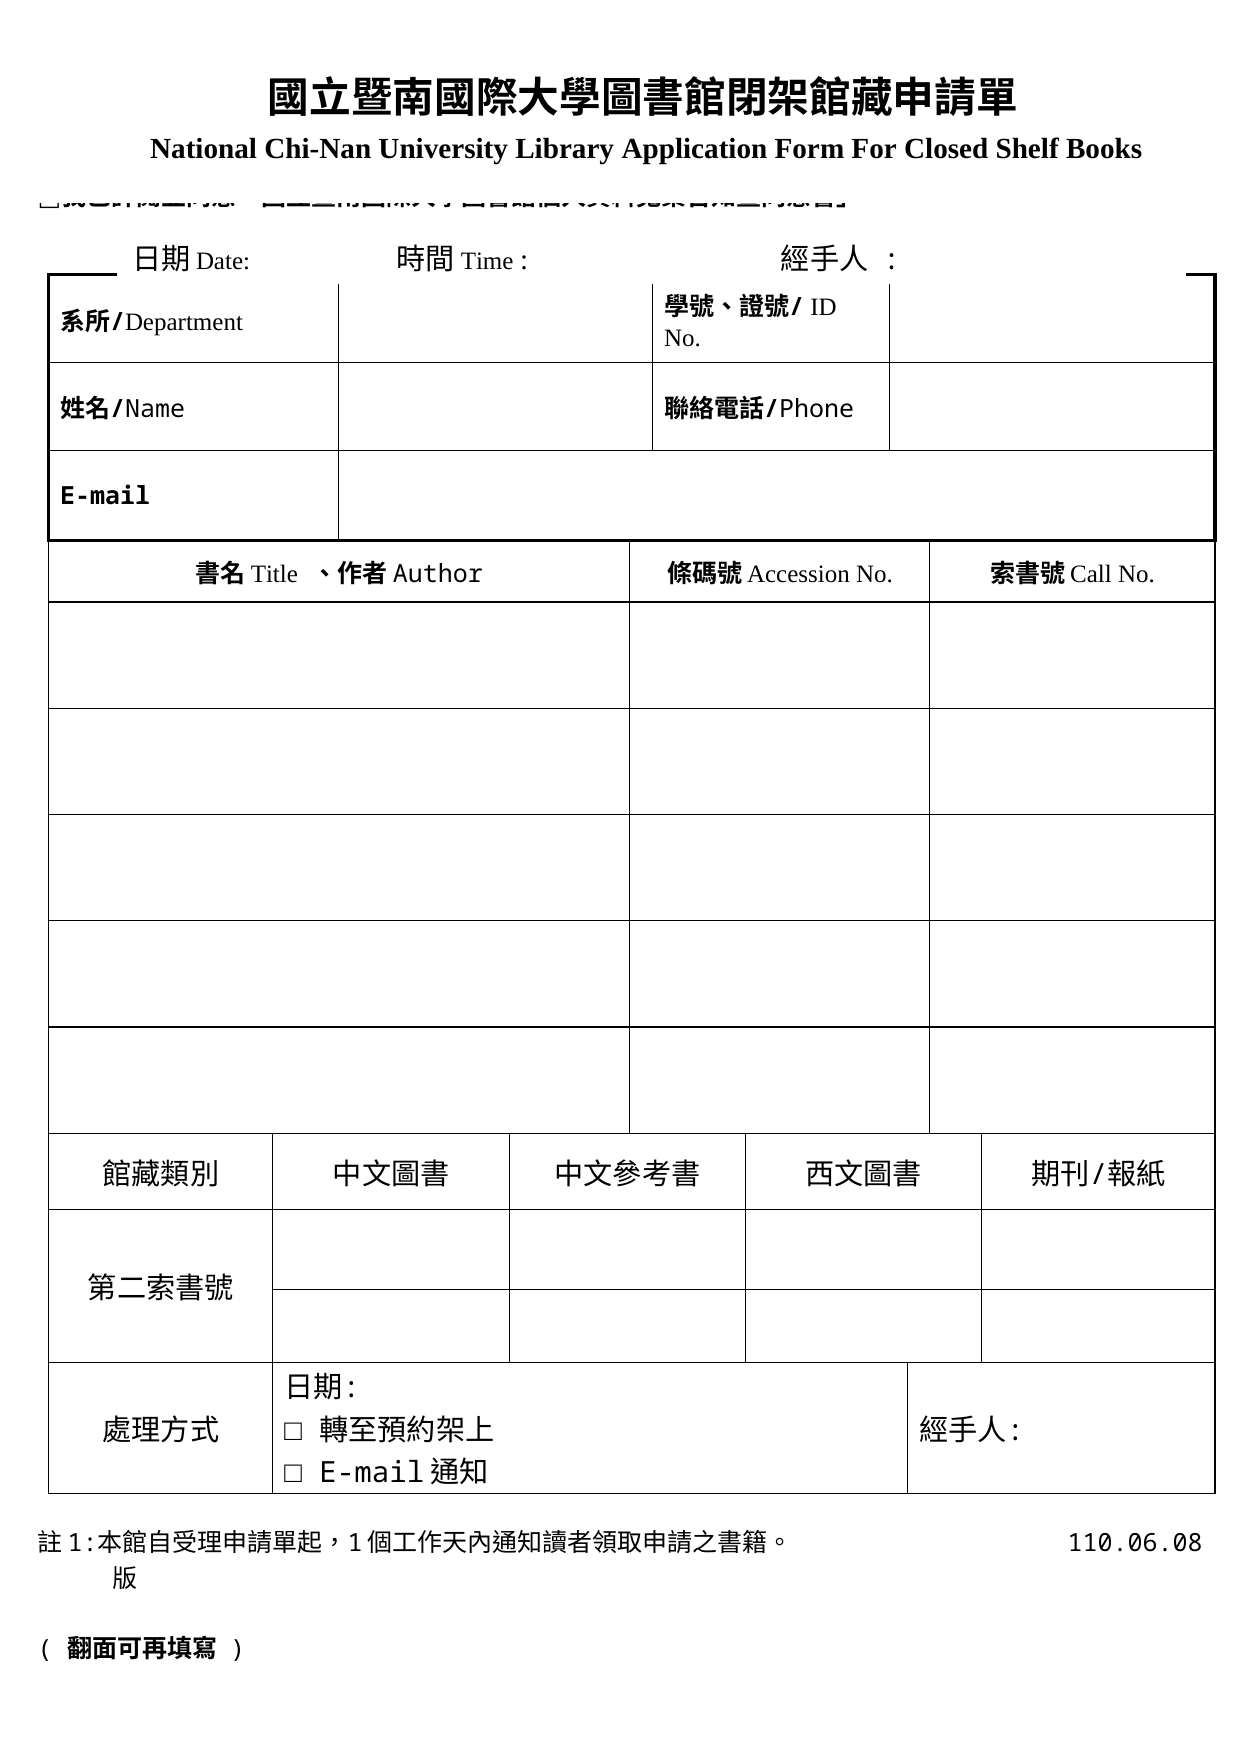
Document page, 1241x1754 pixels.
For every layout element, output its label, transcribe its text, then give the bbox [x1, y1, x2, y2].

table_cell 日期: □ 轉至預約架上 □ E-mail通知 [273, 1363, 907, 1492]
table_cell 期刊/報紙 [982, 1134, 1214, 1209]
table_cell [746, 1290, 981, 1362]
table_cell 第二索書號 [49, 1210, 272, 1362]
table_cell 西文圖書 [746, 1134, 981, 1209]
table_cell [49, 603, 629, 708]
table_cell 處理方式 [49, 1363, 272, 1492]
table_cell [630, 603, 929, 708]
table_cell [930, 709, 1214, 814]
table_cell [746, 1210, 981, 1288]
table_cell [890, 363, 1213, 450]
table_cell 中文圖書 [273, 1134, 509, 1209]
text ( 翻面可再填寫 ) [37, 1629, 1216, 1665]
table_cell [510, 1290, 745, 1362]
table_cell 條碼號Accession No. [630, 542, 929, 601]
table_header 系所/Department [50, 276, 338, 362]
table_cell [930, 815, 1214, 920]
table_cell 館藏類別 [49, 1134, 272, 1209]
table_cell [930, 1028, 1214, 1133]
table_cell [339, 363, 652, 450]
table_cell [630, 921, 929, 1026]
table_cell [49, 709, 629, 814]
table_cell [49, 921, 629, 1026]
text [117, 228, 1186, 284]
table_cell [273, 1290, 509, 1362]
table_cell 書名Title 、作者Author [49, 542, 629, 601]
table_cell 聯絡電話/Phone [653, 363, 889, 450]
table_cell [630, 1028, 929, 1133]
table_cell [982, 1210, 1214, 1288]
text □我已詳閱並同意「國立暨南國際大學圖書館個人資料蒐集告知暨同意書」 [37, 177, 1216, 213]
table_header [339, 284, 652, 362]
table_cell [630, 709, 929, 814]
table_cell [339, 451, 1213, 539]
table_header 學號、證號/ ID No. [653, 284, 889, 362]
table_header [890, 276, 1213, 362]
table_cell [49, 1028, 629, 1133]
table_cell E-mail [50, 451, 338, 539]
table_cell 經手人: [908, 1363, 1214, 1492]
table_cell [49, 815, 629, 920]
table_cell [630, 815, 929, 920]
table_cell 索書號Call No. [930, 542, 1214, 601]
table_cell [510, 1210, 745, 1288]
text 註1:本館自受理申請單起，1個工作天內通知讀者領取申請之書籍。 110.06.08版 [37, 1522, 1216, 1595]
text 日期 Date: 時間Time : 經手人 : [132, 236, 1171, 277]
text National Chi-Nan University Library Application Form For Closed Shelf Books [33, 131, 1188, 164]
table_cell 姓名/Name [50, 363, 338, 450]
table_cell [930, 921, 1214, 1026]
table_cell 中文參考書 [510, 1134, 745, 1209]
table_cell [982, 1290, 1214, 1362]
table_cell [930, 603, 1214, 708]
text 國立暨南國際大學圖書館閉架館藏申請單 [101, 64, 1091, 123]
table_cell [273, 1210, 509, 1288]
